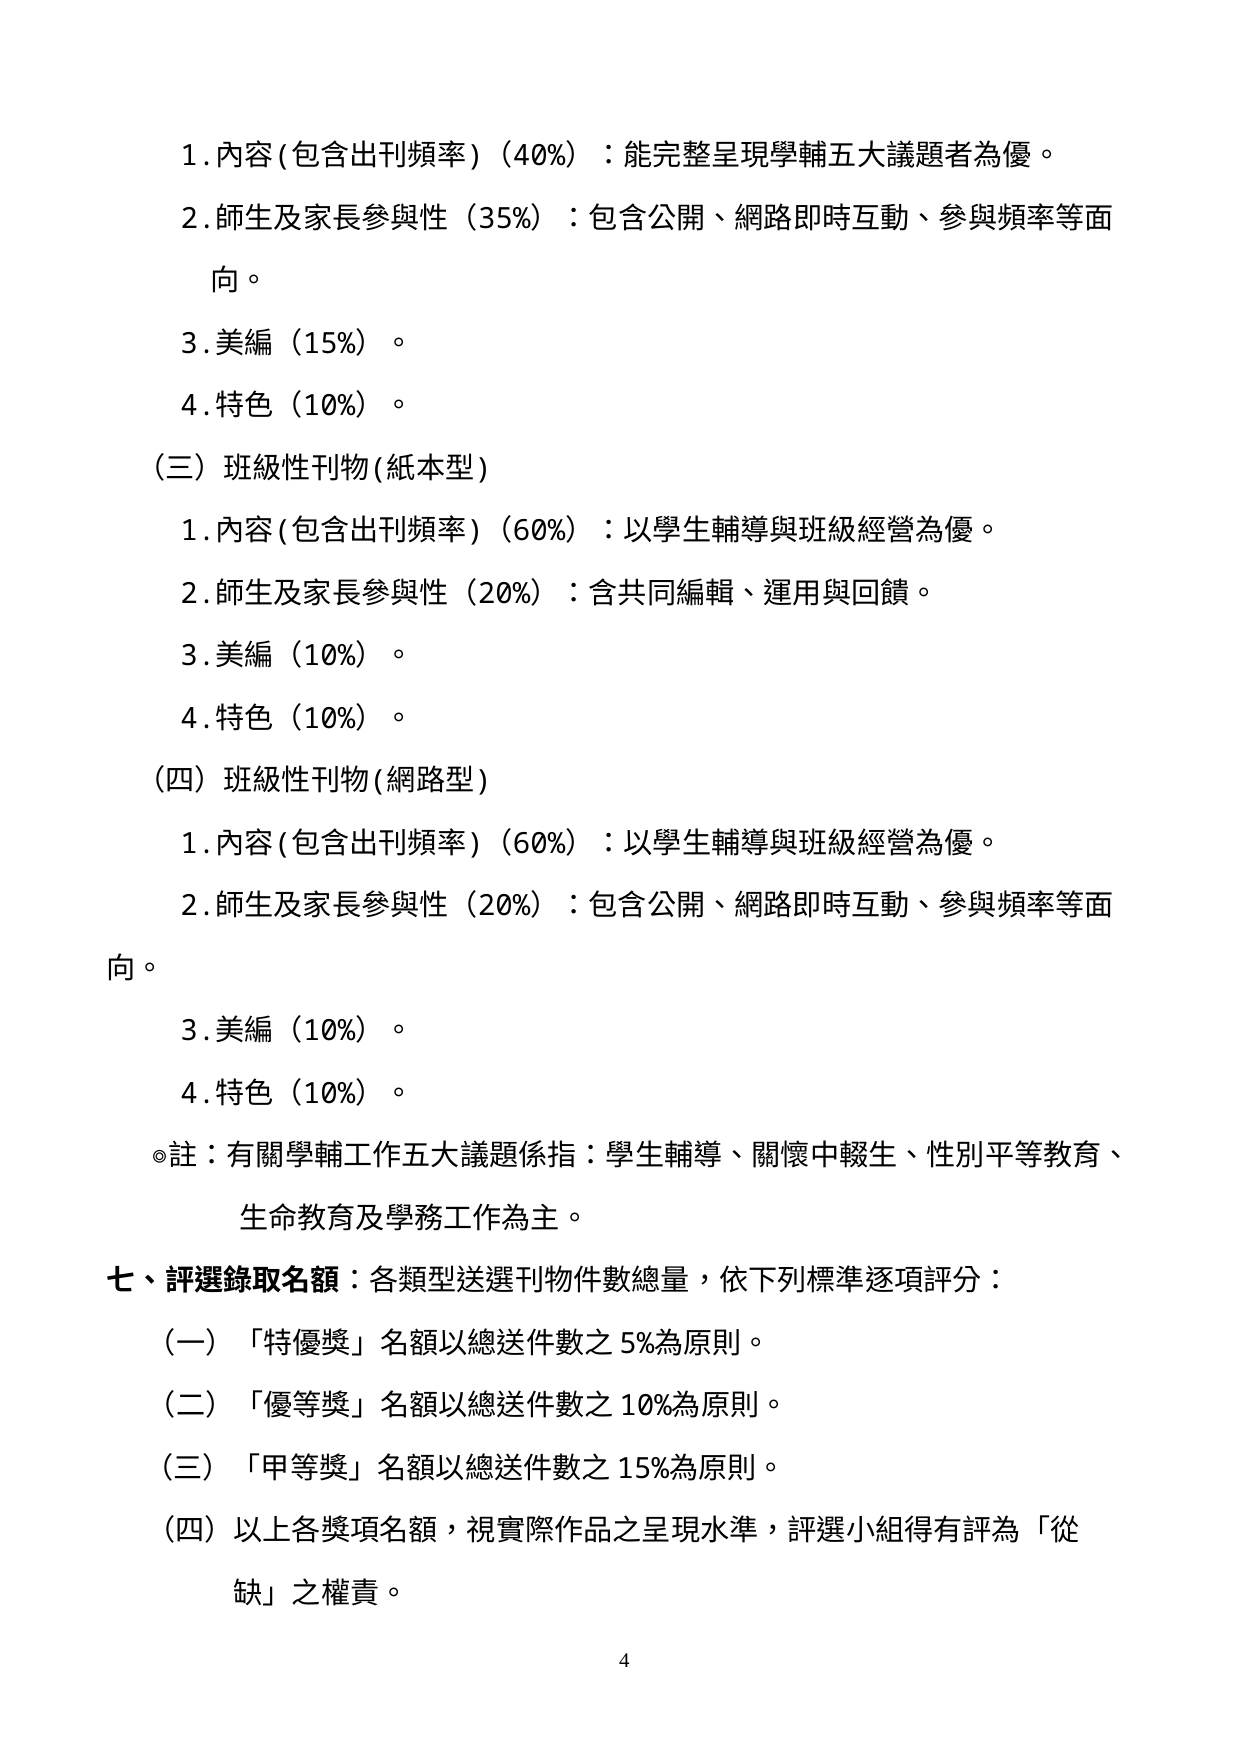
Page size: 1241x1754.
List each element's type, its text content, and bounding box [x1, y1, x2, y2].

text 4.特色（10%）。 [106, 674, 1134, 736]
text （三）班級性刊物(紙本型) [106, 424, 1134, 486]
text 3.美編（10%）。 [106, 611, 1134, 674]
text （一）「特優獎」名額以總送件數之5%為原則。 [106, 1299, 1134, 1361]
text （二）「優等獎」名額以總送件數之10%為原則。 [106, 1361, 1134, 1424]
text （三）「甲等獎」名額以總送件數之15%為原則。 [144, 1424, 1134, 1486]
text 4.特色（10%）。 [106, 1049, 1134, 1111]
text 1.內容(包含出刊頻率)（60%）：以學生輔導與班級經營為優。 [106, 486, 1134, 549]
text 七、評選錄取名額：各類型送選刊物件數總量，依下列標準逐項評分： [106, 1236, 1134, 1299]
text 2.師生及家長參與性（35%）：包含公開、網路即時互動、參與頻率等面向。 [180, 174, 1134, 299]
text 2.師生及家長參與性（20%）：含共同編輯、運用與回饋。 [106, 549, 1134, 611]
text 1.內容(包含出刊頻率)（40%）：能完整呈現學輔五大議題者為優。 [106, 111, 1134, 174]
text ◎註：有關學輔工作五大議題係指：學生輔導、關懷中輟生、性別平等教育、生命教育及學務工作為主。 [151, 1111, 1134, 1236]
text 3.美編（15%）。 [106, 299, 1134, 361]
text 3.美編（10%）。 [106, 986, 1134, 1049]
text 4.特色（10%）。 [106, 361, 1134, 424]
text （四）以上各獎項名額，視實際作品之呈現水準，評選小組得有評為「從缺」之權責。 [146, 1486, 1134, 1611]
text 1.內容(包含出刊頻率)（60%）：以學生輔導與班級經營為優。 [106, 799, 1134, 861]
text 2.師生及家長參與性（20%）：包含公開、網路即時互動、參與頻率等面向。 [106, 861, 1134, 986]
text （四）班級性刊物(網路型) [106, 736, 1134, 799]
